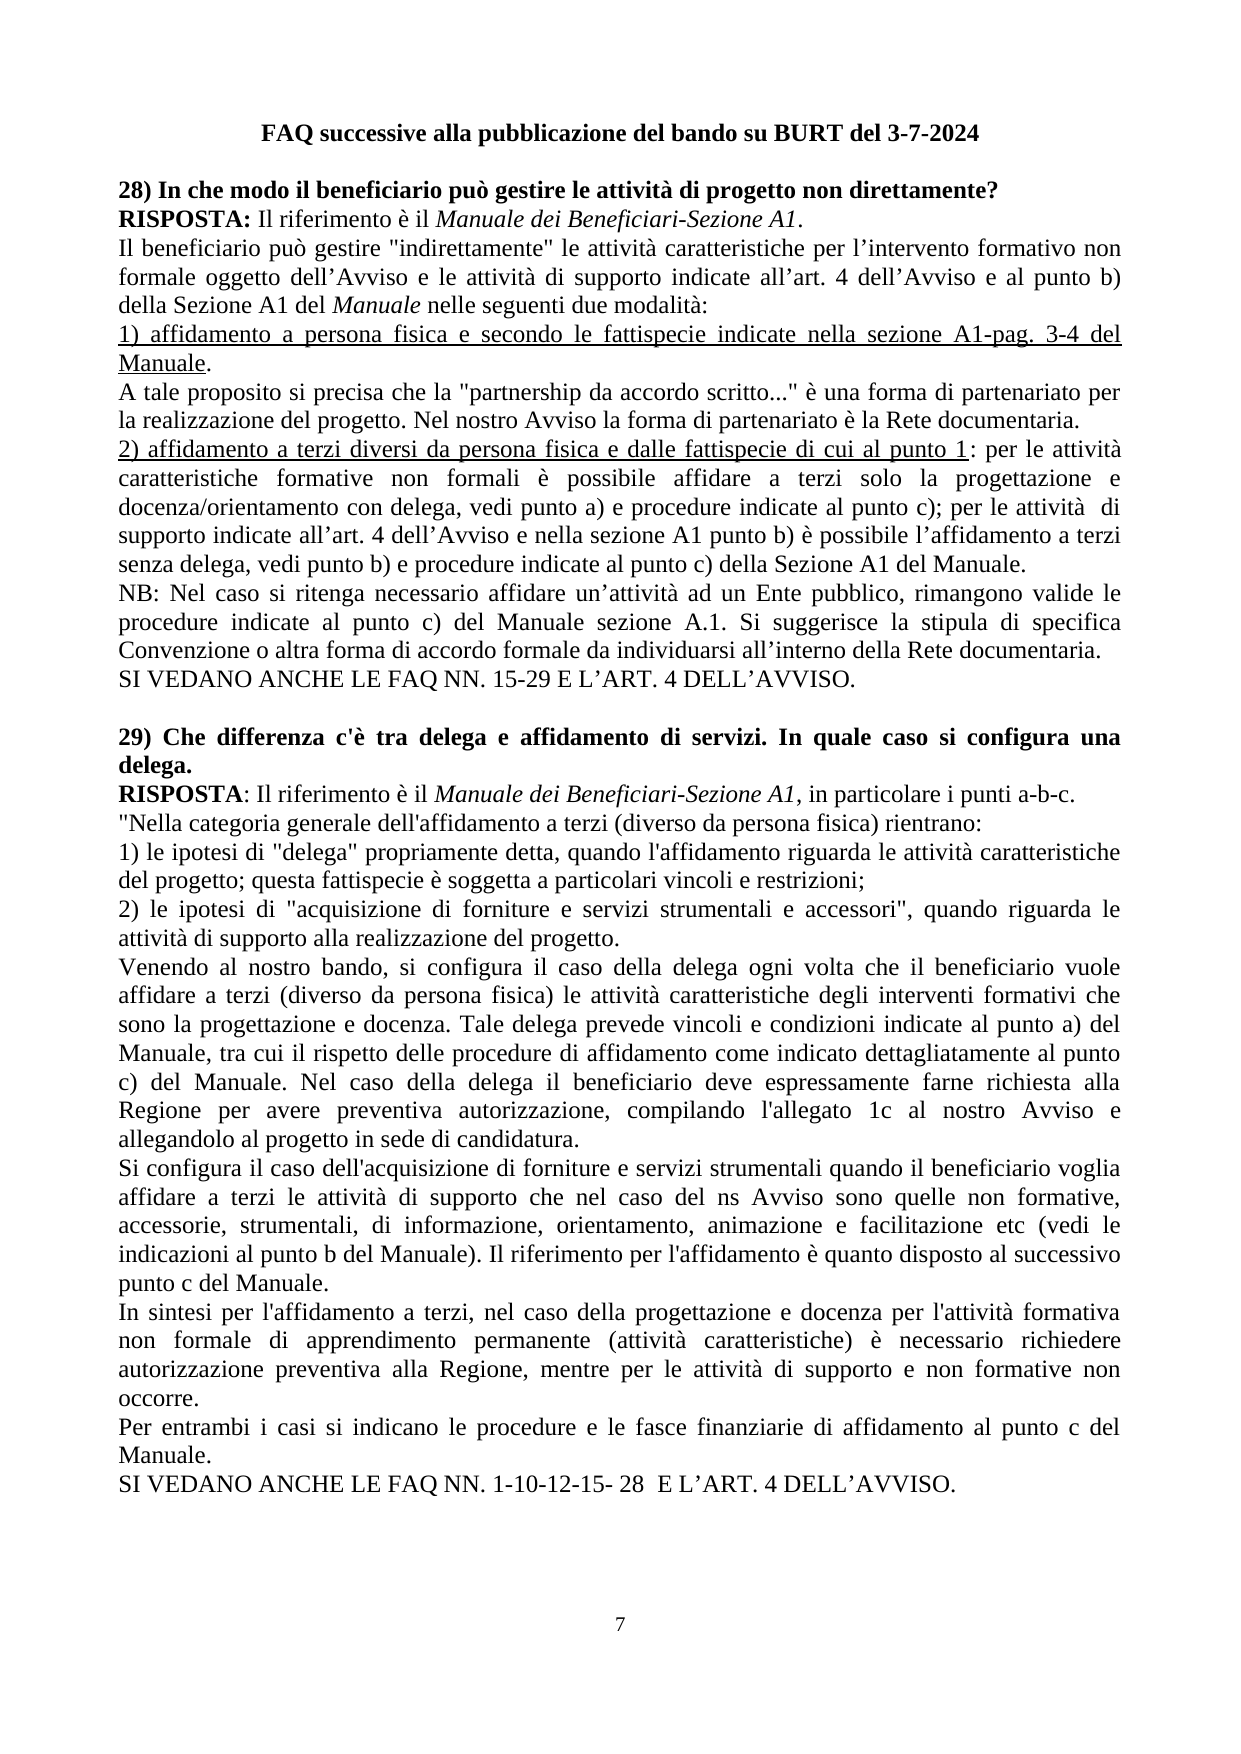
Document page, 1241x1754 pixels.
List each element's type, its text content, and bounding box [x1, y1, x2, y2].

text "Nella categoria generale dell'affidamento a terzi (diverso da persona fisica) rientrano: [118, 808, 1122, 837]
text 29) Che differenza c'è tra delega e affidamento di servizi. In quale caso si configura una delega. [118, 722, 1122, 779]
text 28) In che modo il beneficiario può gestire le attività di progetto non direttamente? [118, 176, 1122, 204]
text SI VEDANO ANCHE LE FAQ NN. 15-29 E L’ART. 4 DELL’AVVISO. [118, 664, 1122, 693]
text 1) le ipotesi di "delega" propriamente detta, quando l'affidamento riguarda le attività caratteristiche del progetto; questa fattispecie è soggetta a particolari vincoli e restrizioni; [118, 837, 1122, 894]
text SI VEDANO ANCHE LE FAQ NN. 1-10-12-15- 28 E L’ART. 4 DELL’AVVISO. [118, 1469, 1122, 1498]
text A tale proposito si precisa che la "partnership da accordo scritto..." è una forma di partenariato per la realizzazione del progetto. Nel nostro Avviso la forma di partenariato è la Rete documentaria. [118, 377, 1122, 434]
text FAQ successive alla pubblicazione del bando su BURT del 3-7-2024 [118, 118, 1122, 147]
text 2) le ipotesi di "acquisizione di forniture e servizi strumentali e accessori", quando riguarda le attività di supporto alla realizzazione del progetto. [118, 894, 1122, 952]
text RISPOSTA: Il riferimento è il Manuale dei Beneficiari-Sezione A1, in particolare i punti a-b-c. [118, 779, 1122, 808]
text In sintesi per l'affidamento a terzi, nel caso della progettazione e docenza per l'attività formativa non formale di apprendimento permanente (attività caratteristiche) è necessario richiedere autorizzazione preventiva alla Regione, mentre per le attività di supporto e non formative non occorre. [118, 1297, 1122, 1412]
text Manuale. [118, 346, 1122, 377]
text 2) affidamento a terzi diversi da persona fisica e dalle fattispecie di cui al punto 1: per le attività caratteristiche formative non formali è possibile affidare a terzi solo la progettazione e docenza/orientamento con delega, vedi punto a) e procedure indicate al punto c); per le attività di supporto indicate all’art. 4 dell’Avviso e nella sezione A1 punto b) è possibile l’affidamento a terzi senza delega, vedi punto b) e procedure indicate al punto c) della Sezione A1 del Manuale. [118, 434, 1122, 578]
text Si configura il caso dell'acquisizione di forniture e servizi strumentali quando il beneficiario voglia affidare a terzi le attività di supporto che nel caso del ns Avviso sono quelle non formative, accessorie, strumentali, di informazione, orientamento, animazione e facilitazione etc (vedi le indicazioni al punto b del Manuale). Il riferimento per l'affidamento è quanto disposto al successivo punto c del Manuale. [118, 1153, 1122, 1297]
text Il beneficiario può gestire "indirettamente" le attività caratteristiche per l’intervento formativo non formale oggetto dell’Avviso e le attività di supporto indicate all’art. 4 dell’Avviso e al punto b) della Sezione A1 del Manuale nelle seguenti due modalità: [118, 233, 1122, 319]
text Per entrambi i casi si indicano le procedure e le fasce finanziarie di affidamento al punto c del Manuale. [118, 1412, 1122, 1469]
text 1) affidamento a persona fisica e secondo le fattispecie indicate nella sezione A1-pag. 3-4 del [118, 319, 1122, 344]
text RISPOSTA: Il riferimento è il Manuale dei Beneficiari-Sezione A1. [118, 204, 1122, 233]
text Venendo al nostro bando, si configura il caso della delega ogni volta che il beneficiario vuole affidare a terzi (diverso da persona fisica) le attività caratteristiche degli interventi formativi che sono la progettazione e docenza. Tale delega prevede vincoli e condizioni indicate al punto a) del Manuale, tra cui il rispetto delle procedure di affidamento come indicato dettagliatamente al punto c) del Manuale. Nel caso della delega il beneficiario deve espressamente farne richiesta alla Regione per avere preventiva autorizzazione, compilando l'allegato 1c al nostro Avviso e allegandolo al progetto in sede di candidatura. [118, 952, 1122, 1153]
text NB: Nel caso si ritenga necessario affidare un’attività ad un Ente pubblico, rimangono valide le procedure indicate al punto c) del Manuale sezione A.1. Si suggerisce la stipula di specifica Convenzione o altra forma di accordo formale da individuarsi all’interno della Rete documentaria. [118, 578, 1122, 664]
